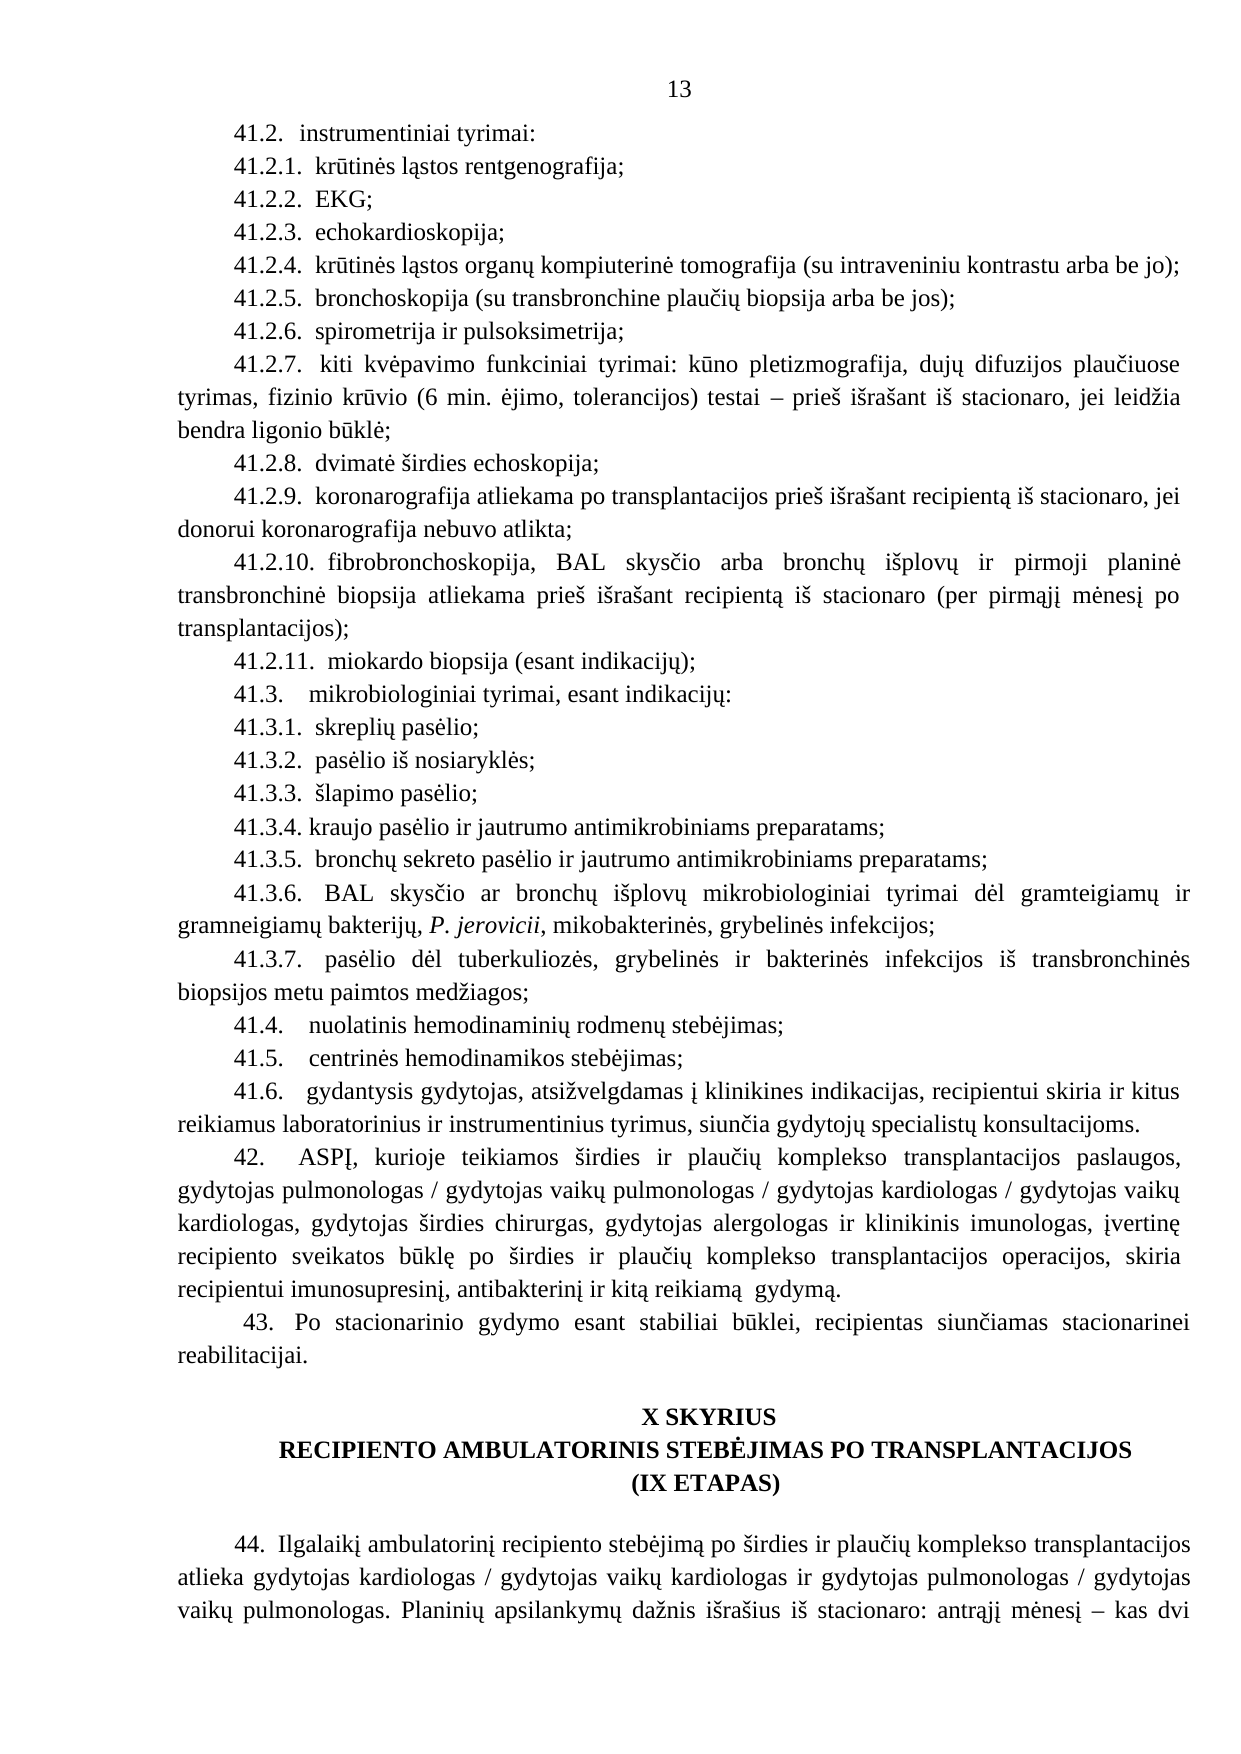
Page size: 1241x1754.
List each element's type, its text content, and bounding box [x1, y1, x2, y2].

text 41.2.10. fibrobronchoskopija, BAL skysčio arba bronchų išplovų ir pirmoji planinė transbronchinė biopsija atliekama prieš išrašant recipientą iš stacionaro (per pirmąjį mėnesį po transplantacijos); [177, 547, 1181, 642]
text 41.2. instrumentiniai tyrimai: [177, 118, 1181, 147]
text 41.3. mikrobiologiniai tyrimai, esant indikacijų: [177, 679, 1190, 708]
text 43. Po stacionarinio gydymo esant stabiliai būklei, recipientas siunčiamas stacionarinei reabilitacijai. [177, 1307, 1191, 1369]
text 41.2.2. EKG; [177, 184, 1181, 213]
text 41.6. gydantysis gydytojas, atsižvelgdamas į klinikines indikacijas, recipientui skiria ir kitus reikiamus laboratorinius ir instrumentinius tyrimus, siunčia gydytojų specialistų konsultacijoms. [177, 1076, 1181, 1137]
text 41.5. centrinės hemodinamikos stebėjimas; [177, 1043, 1181, 1071]
text X SKYRIUS [177, 1402, 1181, 1430]
text 41.3.6. BAL skysčio ar bronchų išplovų mikrobiologiniai tyrimai dėl gramteigiamų ir gramneigiamų bakterijų, P. jerovicii, mikobakterinės, grybelinės infekcijos; [177, 878, 1191, 939]
text RECIPIENTO AMBULATORINIS STEBĖJIMAS PO TRANSPLANTACIJOS [177, 1435, 1181, 1463]
text 42. ASPĮ, kurioje teikiamos širdies ir plaučių komplekso transplantacijos paslaugos, gydytojas pulmonologas / gydytojas vaikų pulmonologas / gydytojas kardiologas / gydytojas vaikų kardiologas, gydytojas širdies chirurgas, gydytojas alergologas ir klinikinis imunologas, įvertinę recipiento sveikatos būklę po širdies ir plaučių komplekso transplantacijos operacijos, skiria recipientui imunosupresinį, antibakterinį ir kitą reikiamą gydymą. [177, 1142, 1181, 1303]
text 44. Ilgalaikį ambulatorinį recipiento stebėjimą po širdies ir plaučių komplekso transplantacijos atlieka gydytojas kardiologas / gydytojas vaikų kardiologas ir gydytojas pulmonologas / gydytojas vaikų pulmonologas. Planinių apsilankymų dažnis išrašius iš stacionaro: antrąjį mėnesį – kas dvi [177, 1529, 1191, 1624]
text 41.2.8. dvimatė širdies echoskopija; [177, 448, 1181, 477]
text 41.4. nuolatinis hemodinaminių rodmenų stebėjimas; [177, 1010, 1181, 1038]
text 41.2.1. krūtinės ląstos rentgenografija; [177, 151, 1181, 180]
text 41.3.1. skreplių pasėlio; [177, 712, 1190, 741]
text (IX ETAPAS) [177, 1468, 1181, 1496]
text 41.2.6. spirometrija ir pulsoksimetrija; [177, 316, 1181, 345]
text 41.3.2. pasėlio iš nosiaryklės; [177, 746, 1190, 774]
text 41.3.7. pasėlio dėl tuberkuliozės, grybelinės ir bakterinės infekcijos iš transbronchinės biopsijos metu paimtos medžiagos; [177, 944, 1191, 1005]
text 41.2.4. krūtinės ląstos organų kompiuterinė tomografija (su intraveniniu kontrastu arba be jo); [177, 250, 1181, 279]
text 41.2.3. echokardioskopija; [177, 217, 1181, 246]
text 41.3.4. kraujo pasėlio ir jautrumo antimikrobiniams preparatams; [177, 812, 1190, 840]
text 41.3.5. bronchų sekreto pasėlio ir jautrumo antimikrobiniams preparatams; [177, 844, 1190, 873]
text 41.2.11. miokardo biopsija (esant indikacijų); [177, 646, 1181, 675]
text 41.3.3. šlapimo pasėlio; [177, 778, 1190, 807]
text 41.2.7. kiti kvėpavimo funkciniai tyrimai: kūno pletizmografija, dujų difuzijos plaučiuose tyrimas, fizinio krūvio (6 min. ėjimo, tolerancijos) testai – prieš išrašant iš stacionaro, jei leidžia bendra ligonio būklė; [177, 349, 1181, 444]
text 41.2.5. bronchoskopija (su transbronchine plaučių biopsija arba be jos); [177, 283, 1181, 312]
text 41.2.9. koronarografija atliekama po transplantacijos prieš išrašant recipientą iš stacionaro, jei donorui koronarografija nebuvo atlikta; [177, 481, 1181, 543]
